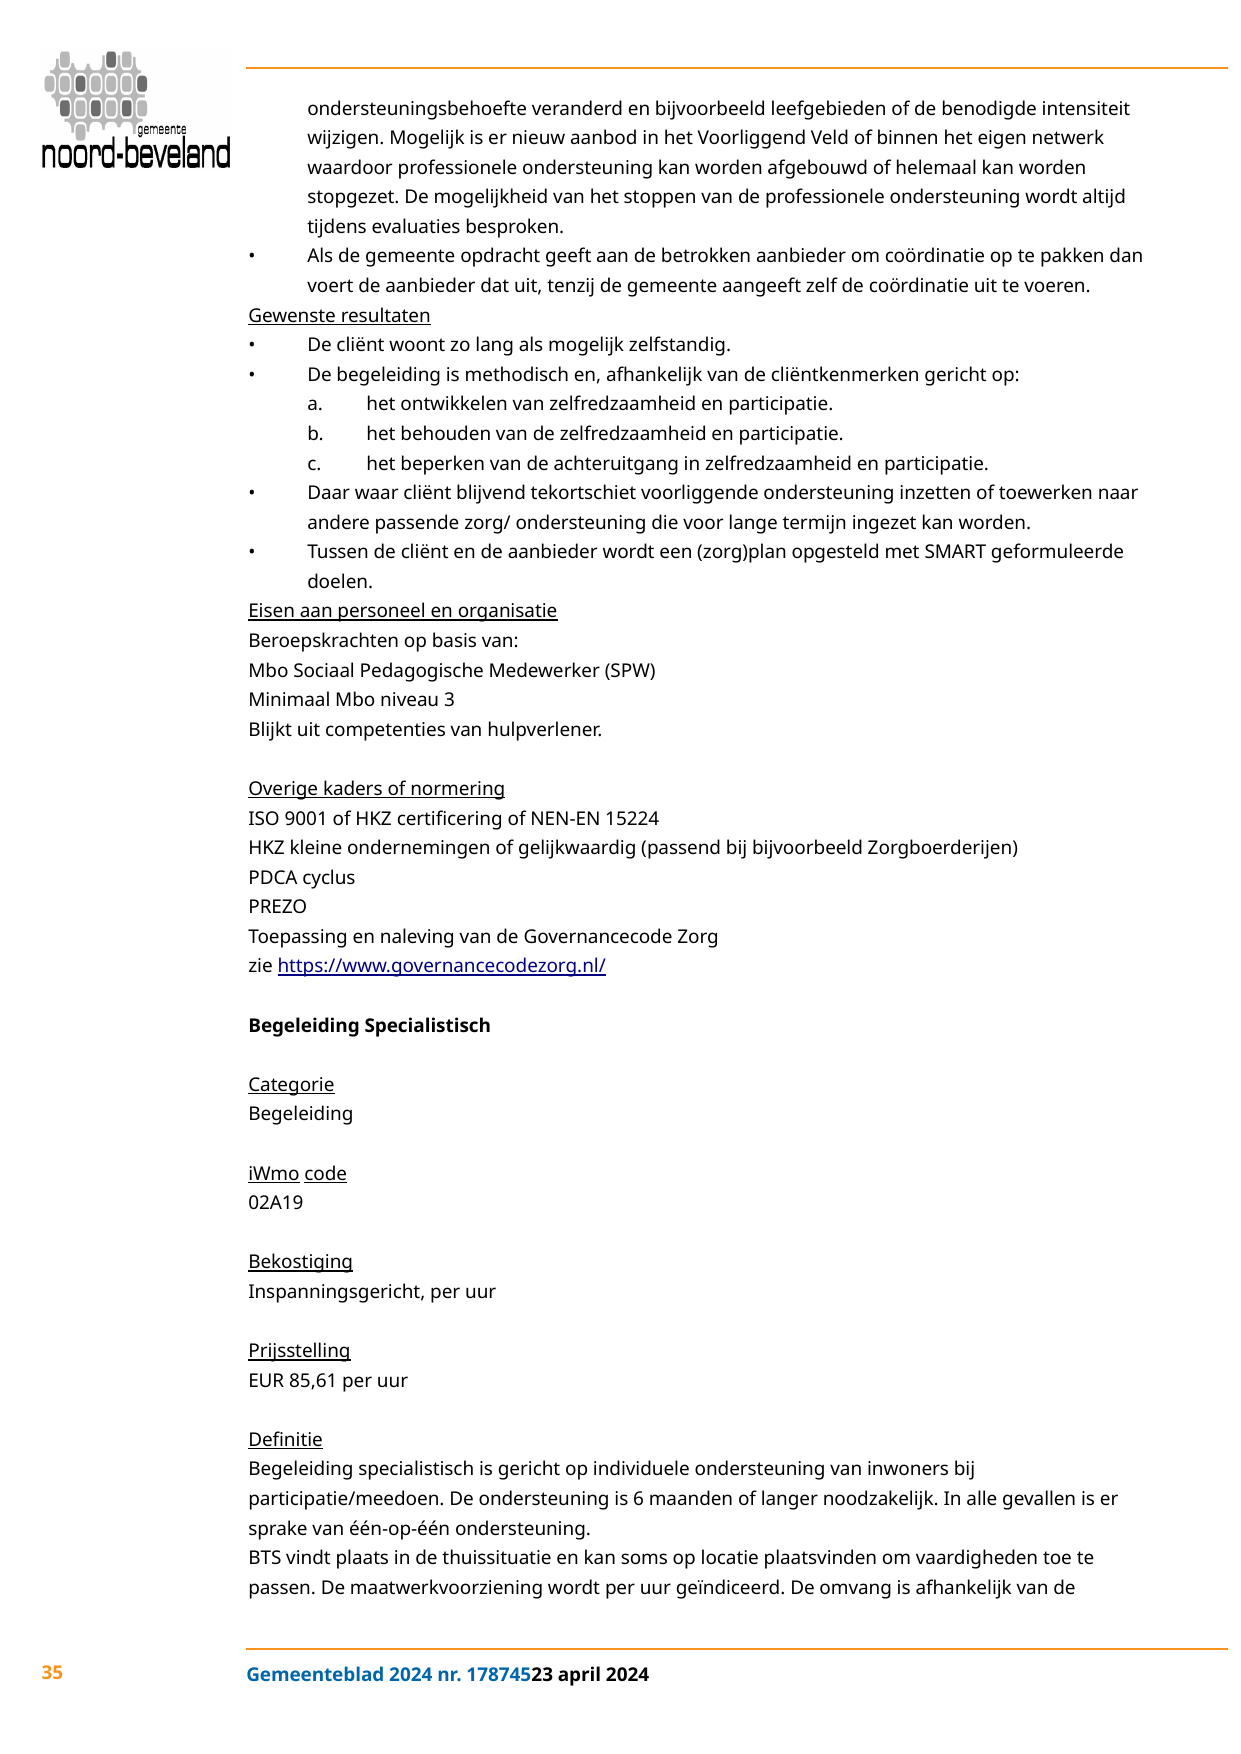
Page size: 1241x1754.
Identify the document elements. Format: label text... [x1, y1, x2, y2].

text PREZO [248, 893, 1152, 919]
text Beroepskrachten op basis van: [248, 627, 1152, 653]
text 02A19 [248, 1189, 1152, 1215]
list het behouden van de zelfredzaamheid en participatie. [307, 420, 1152, 446]
text Prijsstelling [248, 1337, 1152, 1363]
text Definitie [248, 1426, 1152, 1452]
text Toepassing en naleving van de Governancecode Zorg [248, 923, 1152, 949]
text Overige kaders of normering [248, 775, 1152, 801]
picture [41, 47, 231, 172]
list ondersteuningsbehoefte veranderd en bijvoorbeeld leefgebieden of de benodigde intensiteit wijzigen. Mogelijk is er nieuw aanbod in het Voorliggend Veld of binnen het eigen netwerk waardoor professionele ondersteuning kan worden afgebouwd of helemaal kan worden stopgezet. De mogelijkheid van het stoppen van de professionele ondersteuning wordt altijd tijdens evaluaties besproken. [248, 95, 1152, 239]
list het ontwikkelen van zelfredzaamheid en participatie. [307, 391, 1152, 416]
text EUR 85,61 per uur [248, 1367, 1152, 1393]
text Gewenste resultaten [248, 302, 1152, 328]
text iWmo code [248, 1160, 1152, 1186]
list De cliënt woont zo lang als mogelijk zelfstandig. [248, 331, 1152, 357]
list Tussen de cliënt en de aanbieder wordt een (zorg)plan opgesteld met SMART geformuleerde doelen. [248, 538, 1152, 594]
text Blijkt uit competenties van hulpverlener. [248, 716, 1152, 742]
text Minimaal Mbo niveau 3 [248, 686, 1152, 712]
text PDCA cyclus [248, 864, 1152, 890]
list het beperken van de achteruitgang in zelfredzaamheid en participatie. [307, 450, 1152, 476]
text zie https://www.governancecodezorg.nl/ [248, 953, 1152, 978]
text HKZ kleine ondernemingen of gelijkwaardig (passend bij bijvoorbeeld Zorgboerderijen) [248, 834, 1152, 860]
text Eisen aan personeel en organisatie [248, 598, 1152, 623]
text Bekostiging [248, 1248, 1152, 1274]
text Begeleiding Specialistisch [248, 1012, 1152, 1038]
text Begeleiding [248, 1101, 1152, 1126]
text Mbo Sociaal Pedagogische Medewerker (SPW) [248, 657, 1152, 683]
list Daar waar cliënt blijvend tekortschiet voorliggende ondersteuning inzetten of toewerken naar andere passende zorg/ ondersteuning die voor lange termijn ingezet kan worden. [248, 479, 1152, 535]
text ISO 9001 of HKZ certificering of NEN-EN 15224 [248, 805, 1152, 831]
list De begeleiding is methodisch en, afhankelijk van de cliëntkenmerken gericht op: [248, 361, 1152, 387]
text BTS vindt plaats in de thuissituatie en kan soms op locatie plaatsvinden om vaardigheden toe te passen. De maatwerkvoorziening wordt per uur geïndiceerd. De omvang is afhankelijk van de [248, 1544, 1152, 1600]
list Als de gemeente opdracht geeft aan de betrokken aanbieder om coördinatie op te pakken dan voert de aanbieder dat uit, tenzij de gemeente aangeeft zelf de coördinatie uit te voeren. [248, 243, 1152, 298]
text Begeleiding specialistisch is gericht op individuele ondersteuning van inwoners bij participatie/meedoen. De ondersteuning is 6 maanden of langer noodzakelijk. In alle gevallen is er sprake van één-op-één ondersteuning. [248, 1456, 1152, 1541]
text Categorie [248, 1071, 1152, 1097]
text Inspanningsgericht, per uur [248, 1278, 1152, 1304]
